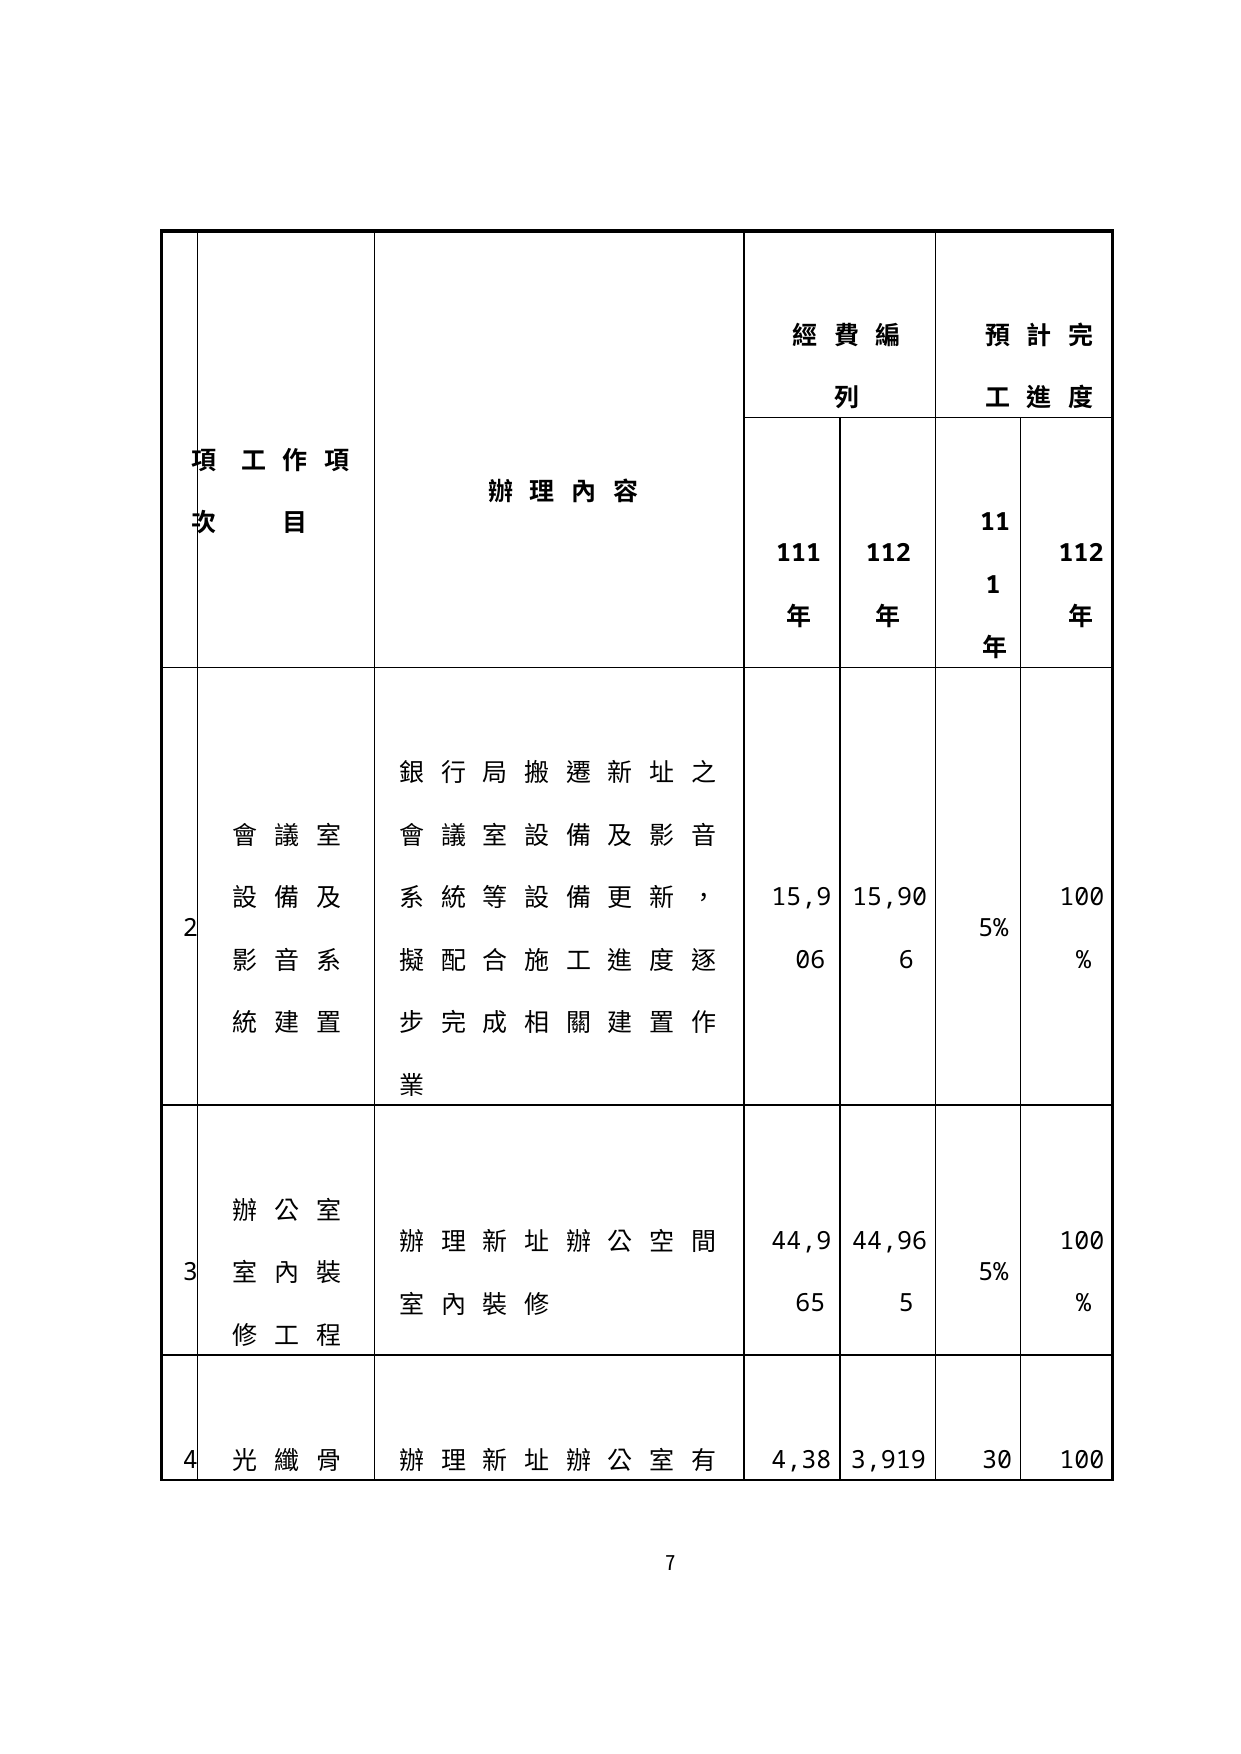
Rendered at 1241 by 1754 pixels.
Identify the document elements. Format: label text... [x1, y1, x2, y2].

table_header 辦理內容 [375, 233, 743, 667]
table_header 項次 [163, 233, 197, 667]
table_cell 3 [163, 1106, 197, 1354]
table_header 工作項目 [198, 233, 374, 667]
table_cell 4,38 [745, 1356, 839, 1479]
table_cell 2 [163, 668, 197, 1104]
table_cell 辦理新址辦公空間室內裝修 [375, 1106, 743, 1354]
table_cell 15,906 [841, 668, 935, 1104]
table_header 經費編列 [745, 233, 935, 417]
table_cell 100% [1021, 1106, 1111, 1354]
table_cell 112年 [1021, 418, 1111, 667]
table_cell 3,919 [841, 1356, 935, 1479]
table_cell 會議室設備及影音系統建置 [198, 668, 374, 1104]
table_cell 銀行局搬遷新址之會議室設備及影音系統等設備更新，擬配合施工進度逐步完成相關建置作業 [375, 668, 743, 1104]
table_cell 111年 [745, 418, 839, 667]
table_cell 5% [936, 1106, 1020, 1354]
table_cell 111年 [936, 418, 1020, 667]
table_cell 4 [163, 1356, 197, 1479]
table_cell 100% [1021, 668, 1111, 1104]
table_cell 44,965 [745, 1106, 839, 1354]
table_cell 44,965 [841, 1106, 935, 1354]
table_cell 30 [936, 1356, 1020, 1479]
table_cell 辦公室室內裝修工程 [198, 1106, 374, 1354]
table_cell 112年 [841, 418, 935, 667]
table_cell 5% [936, 668, 1020, 1104]
table_cell 100 [1021, 1356, 1111, 1479]
table_cell 光纖骨 [198, 1356, 374, 1479]
table_cell 辦理新址辦公室有 [375, 1356, 743, 1479]
table_cell 15,906 [745, 668, 839, 1104]
table_header 預計完工進度 [936, 233, 1111, 417]
